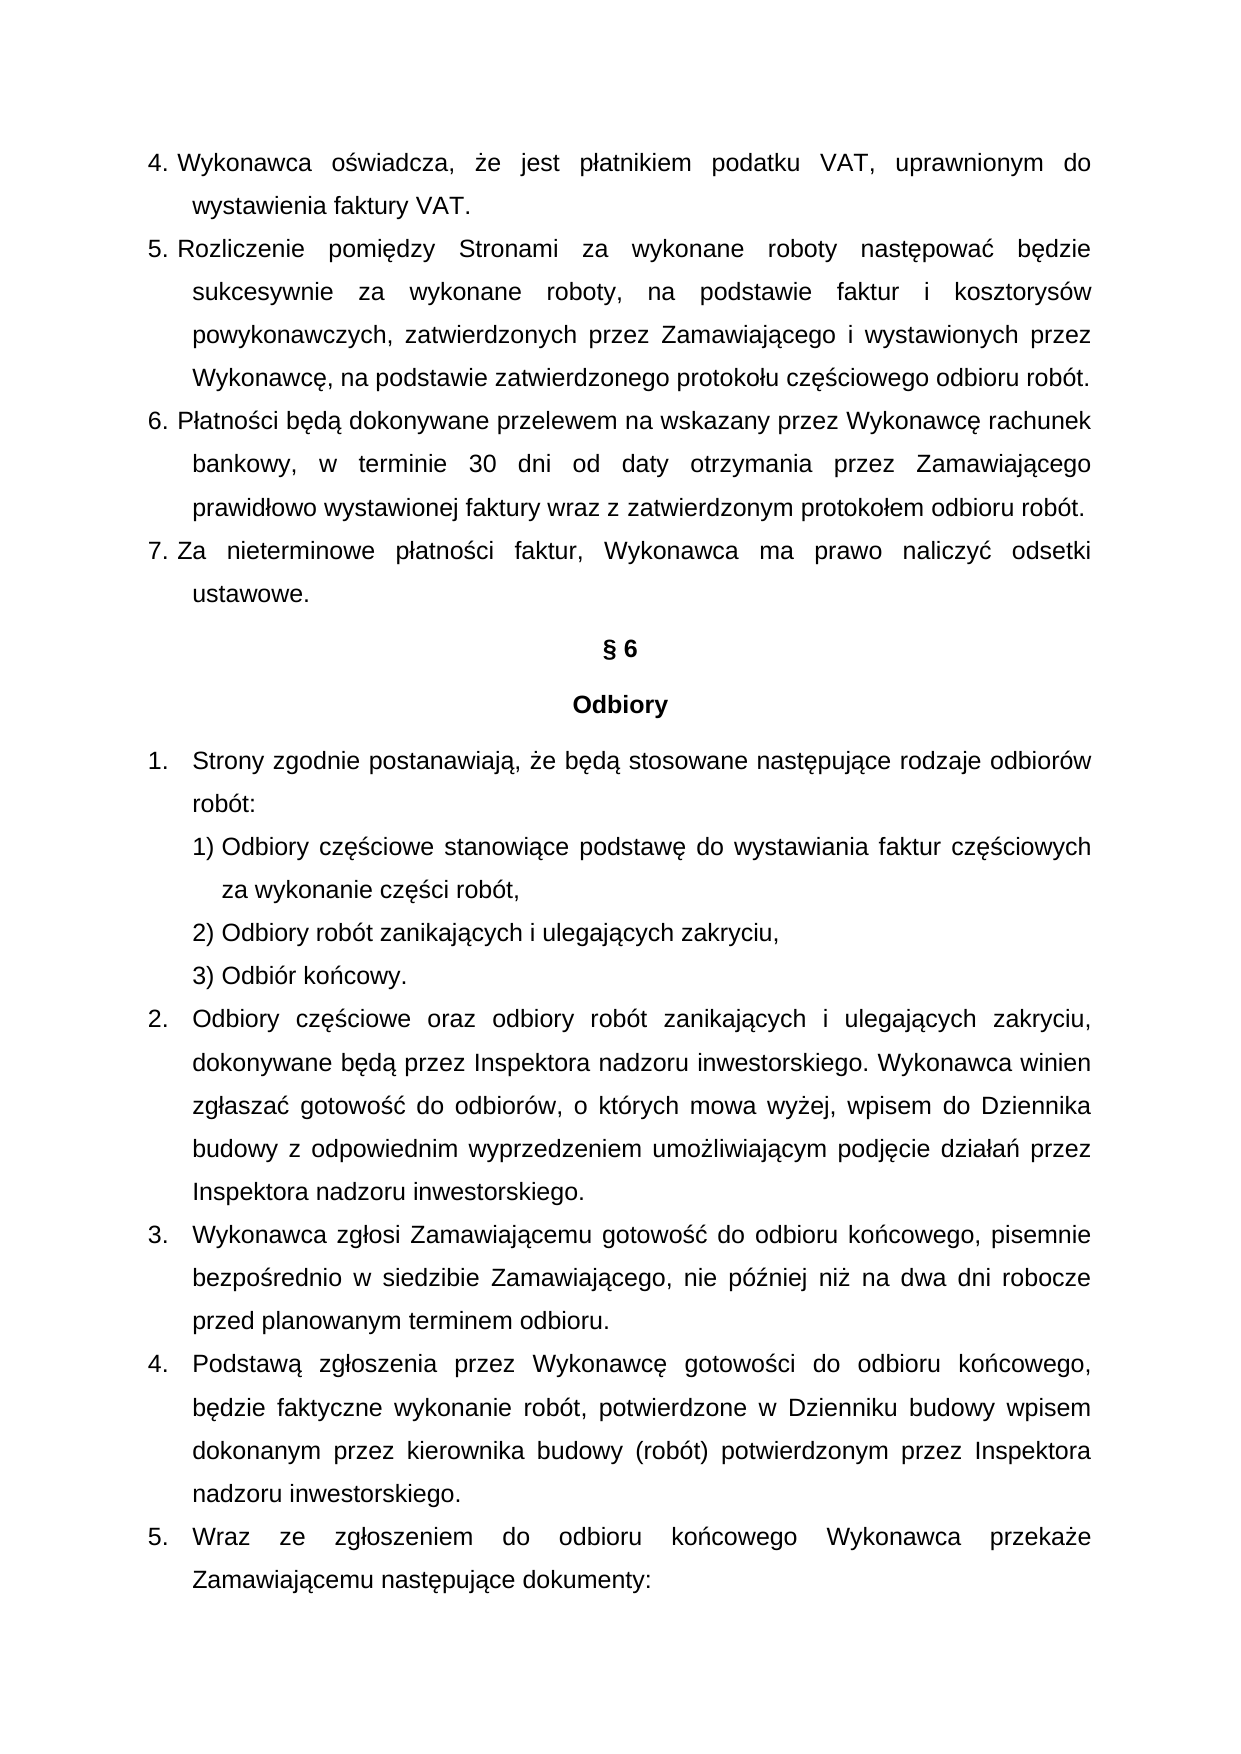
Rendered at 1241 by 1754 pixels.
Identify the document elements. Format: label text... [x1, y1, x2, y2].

list Rozliczenie pomiędzy Stronami za wykonane roboty następować będzie sukcesywnie za wykonane roboty, na podstawie faktur i kosztorysów powykonawczych, zatwierdzonych przez Zamawiającego i wystawionych przez Wykonawcę, na podstawie zatwierdzonego protokołu częściowego odbioru robót. [148, 234, 1093, 392]
list Odbiory częściowe oraz odbiory robót zanikających i ulegających zakryciu, dokonywane będą przez Inspektora nadzoru inwestorskiego. Wykonawca winien zgłaszać gotowość do odbiorów, o których mowa wyżej, wpisem do Dziennika budowy z odpowiednim wyprzedzeniem umożliwiającym podjęcie działań przez Inspektora nadzoru inwestorskiego. [148, 1004, 1093, 1206]
list Strony zgodnie postanawiają, że będą stosowane następujące rodzaje odbiorów robót: [148, 746, 1093, 818]
list Za nieterminowe płatności faktur, Wykonawca ma prawo naliczyć odsetki ustawowe. [148, 536, 1093, 608]
list Wraz ze zgłoszeniem do odbioru końcowego Wykonawca przekaże Zamawiającemu następujące dokumenty: [148, 1522, 1093, 1594]
list Podstawą zgłoszenia przez Wykonawcę gotowości do odbioru końcowego, będzie faktyczne wykonanie robót, potwierdzone w Dzienniku budowy wpisem dokonanym przez kierownika budowy (robót) potwierdzonym przez Inspektora nadzoru inwestorskiego. [148, 1349, 1093, 1508]
list Wykonawca zgłosi Zamawiającemu gotowość do odbioru końcowego, pisemnie bezpośrednio w siedzibie Zamawiającego, nie później niż na dwa dni robocze przed planowanym terminem odbioru. [148, 1220, 1093, 1335]
text Odbiory [148, 690, 1093, 719]
text § 6 [148, 634, 1093, 663]
list Odbiór końcowy. [192, 961, 1093, 990]
list Płatności będą dokonywane przelewem na wskazany przez Wykonawcę rachunek bankowy, w terminie 30 dni od daty otrzymania przez Zamawiającego prawidłowo wystawionej faktury wraz z zatwierdzonym protokołem odbioru robót. [148, 406, 1093, 521]
list Odbiory częściowe stanowiące podstawę do wystawiania faktur częściowych za wykonanie części robót, [192, 832, 1093, 904]
list Odbiory robót zanikających i ulegających zakryciu, [192, 918, 1093, 947]
list Wykonawca oświadcza, że jest płatnikiem podatku VAT, uprawnionym do wystawienia faktury VAT. [148, 148, 1093, 219]
